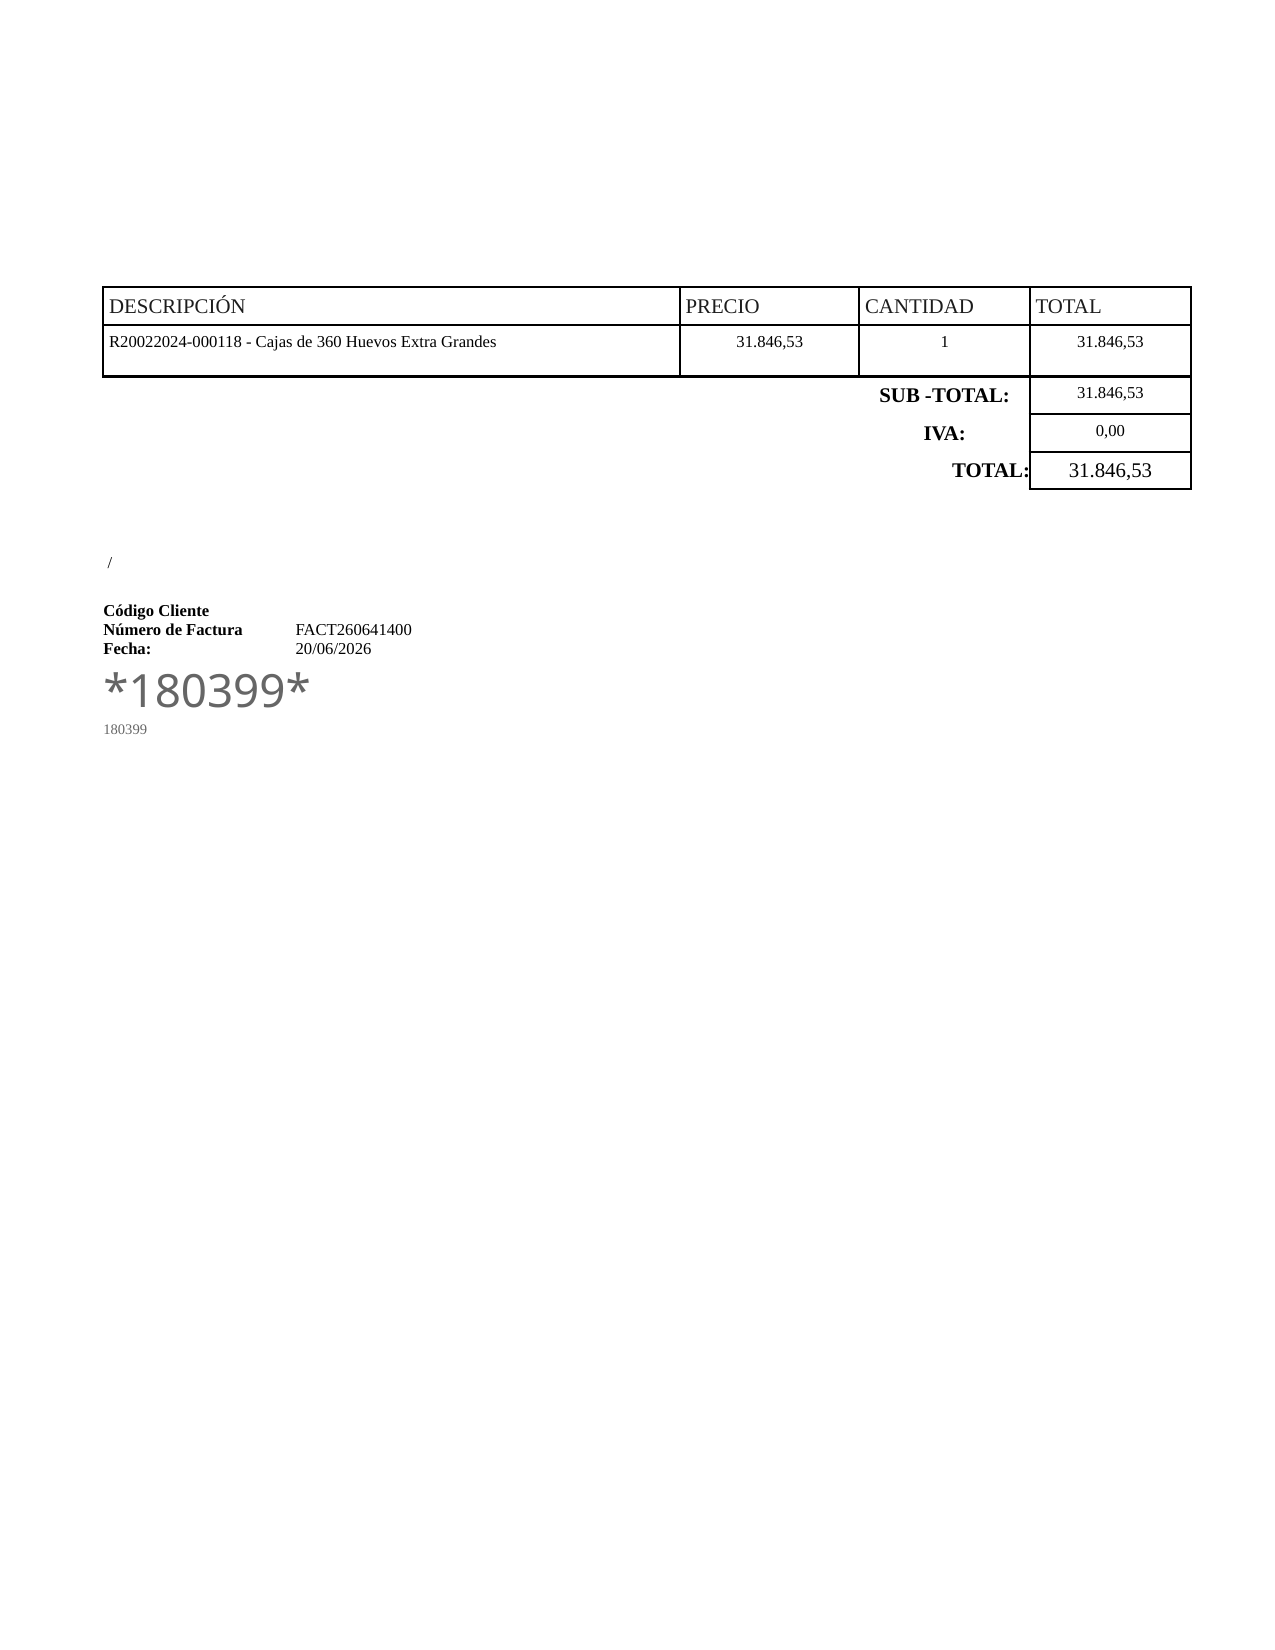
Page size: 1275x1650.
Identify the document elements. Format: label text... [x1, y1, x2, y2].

table_header [295, 601, 517, 620]
table_cell 20/06/2026 [295, 639, 517, 658]
table_cell FACT260641400 [295, 620, 517, 639]
table_cell Número de Factura [103, 620, 295, 639]
table_cell 0,00 [1031, 415, 1190, 451]
table_header TOTAL [1031, 288, 1190, 323]
table_cell SUB -TOTAL: [859, 378, 1029, 413]
table_cell [103, 378, 859, 488]
table_cell R20022024-000118 - Cajas de 360 Huevos Extra Grandes [104, 326, 679, 375]
table_cell 1 [860, 326, 1029, 375]
table_cell 31.846,53 [1031, 326, 1190, 375]
table_cell IVA: [859, 413, 1029, 451]
table_cell [103, 534, 858, 553]
table_header CANTIDAD [860, 288, 1029, 323]
table_cell TOTAL: [859, 451, 1029, 488]
text *180399* [103, 658, 1137, 721]
table_header [103, 490, 858, 514]
table_cell 31.846,53 [1031, 378, 1190, 413]
table_cell 31.846,53 [681, 326, 858, 375]
table_cell / [103, 553, 858, 572]
table_header DESCRIPCIÓN [104, 288, 679, 323]
table_header PRECIO [681, 288, 858, 323]
text 180399 [103, 721, 1137, 737]
table_cell 31.846,53 [1031, 453, 1190, 488]
table_header Código Cliente [103, 601, 295, 620]
table_cell [103, 514, 858, 533]
table_cell Fecha: [103, 639, 295, 658]
